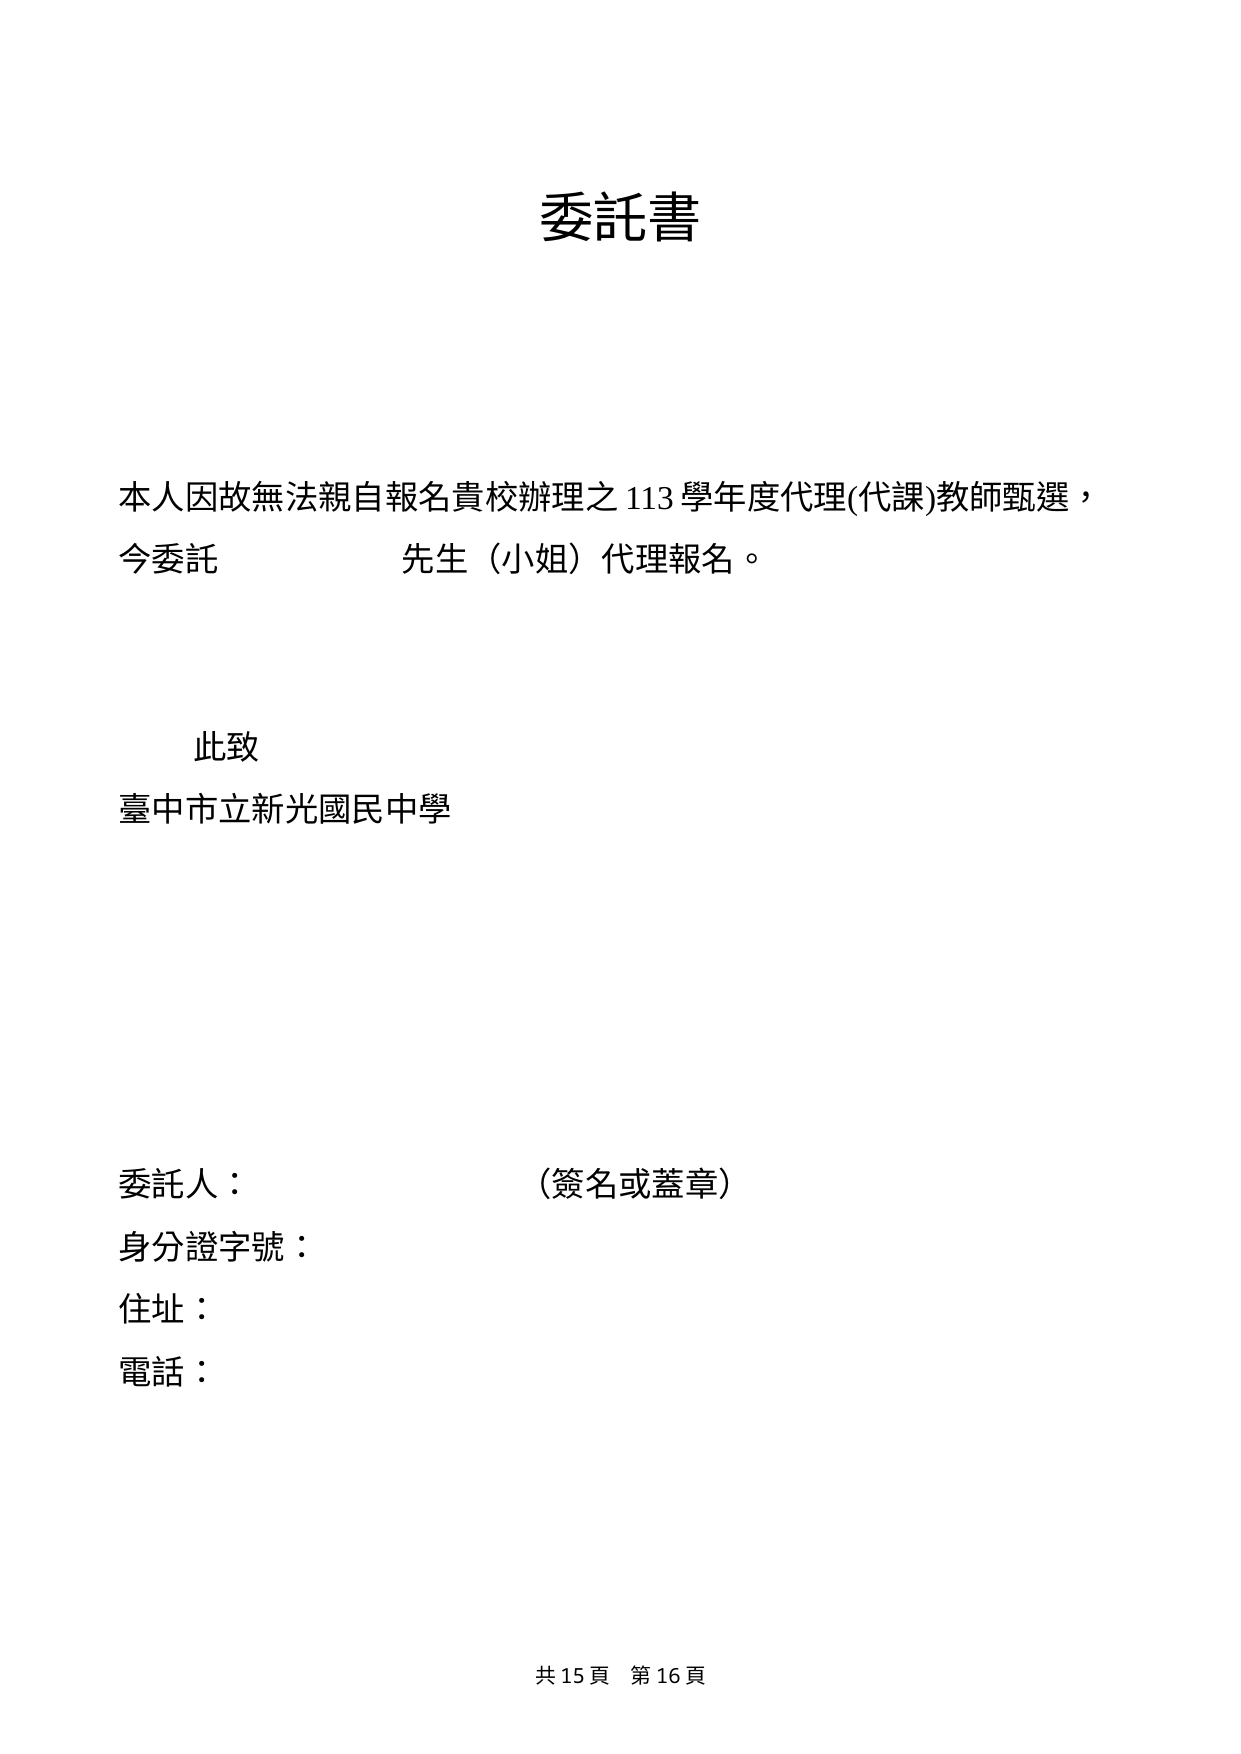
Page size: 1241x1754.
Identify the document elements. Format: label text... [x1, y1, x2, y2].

text 委託書 [118, 141, 1122, 266]
text 臺中市立新光國民中學 [118, 766, 1122, 828]
text 住址： [118, 1266, 1122, 1328]
text 身分證字號： [118, 1203, 1122, 1266]
text 今委託 先生（小姐）代理報名。 [118, 516, 1122, 578]
text 委託人： （簽名或蓋章） [118, 1141, 1122, 1203]
text 電話： [118, 1328, 1122, 1391]
text 本人因故無法親自報名貴校辦理之113學年度代理(代課)教師甄選， [118, 453, 1122, 516]
text 此致 [118, 703, 1122, 766]
